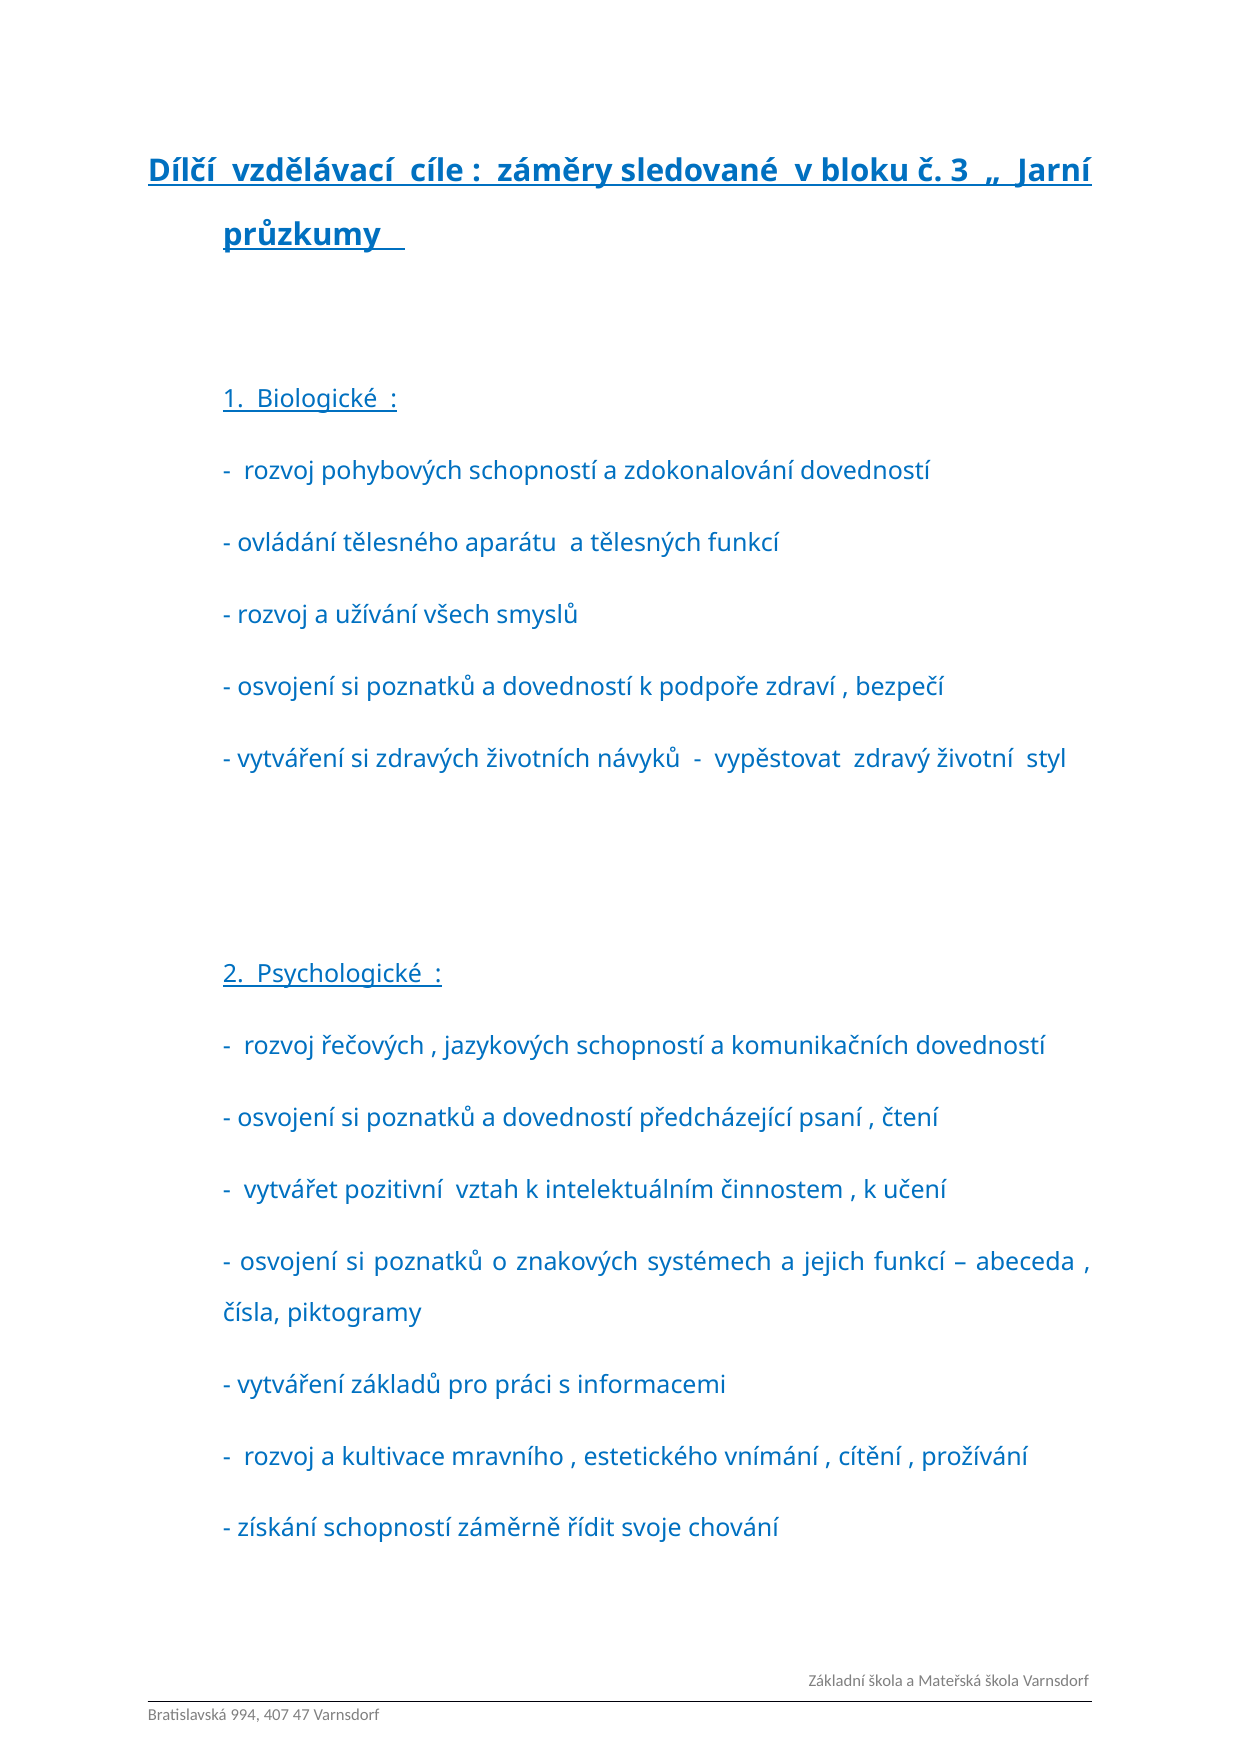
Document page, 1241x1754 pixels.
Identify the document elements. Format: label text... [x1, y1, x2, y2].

subtitle 1. Biologické : [223, 381, 1092, 415]
subtitle Dílčí vzdělávací cíle : záměry sledované v bloku č. 3 „ Jarní [148, 148, 1092, 184]
subtitle - rozvoj řečových , jazykových schopností a komunikačních dovedností [223, 1028, 1092, 1062]
subtitle - osvojení si poznatků o znakových systémech a jejich funkcí – abeceda , čísla, piktogramy [223, 1243, 1092, 1328]
subtitle - vytvářet pozitivní vztah k intelektuálním činnostem , k učení [223, 1172, 1092, 1206]
subtitle - rozvoj pohybových schopností a zdokonalování dovedností [223, 453, 1092, 487]
subtitle - osvojení si poznatků a dovedností předcházející psaní , čtení [223, 1100, 1092, 1134]
subtitle průzkumy [148, 186, 1092, 254]
subtitle - získání schopností záměrně řídit svoje chování [223, 1510, 1092, 1544]
subtitle - rozvoj a kultivace mravního , estetického vnímání , cítění , prožívání [223, 1438, 1092, 1472]
subtitle - osvojení si poznatků a dovedností k podpoře zdraví , bezpečí [223, 668, 1092, 702]
subtitle - ovládání tělesného aparátu a tělesných funkcí [223, 525, 1092, 559]
subtitle - rozvoj a užívání všech smyslů [223, 597, 1092, 631]
subtitle 2. Psychologické : [223, 956, 1092, 990]
subtitle - vytváření si zdravých životních návyků - vypěstovat zdravý životní styl [223, 740, 1092, 774]
subtitle - vytváření základů pro práci s informacemi [223, 1366, 1092, 1400]
